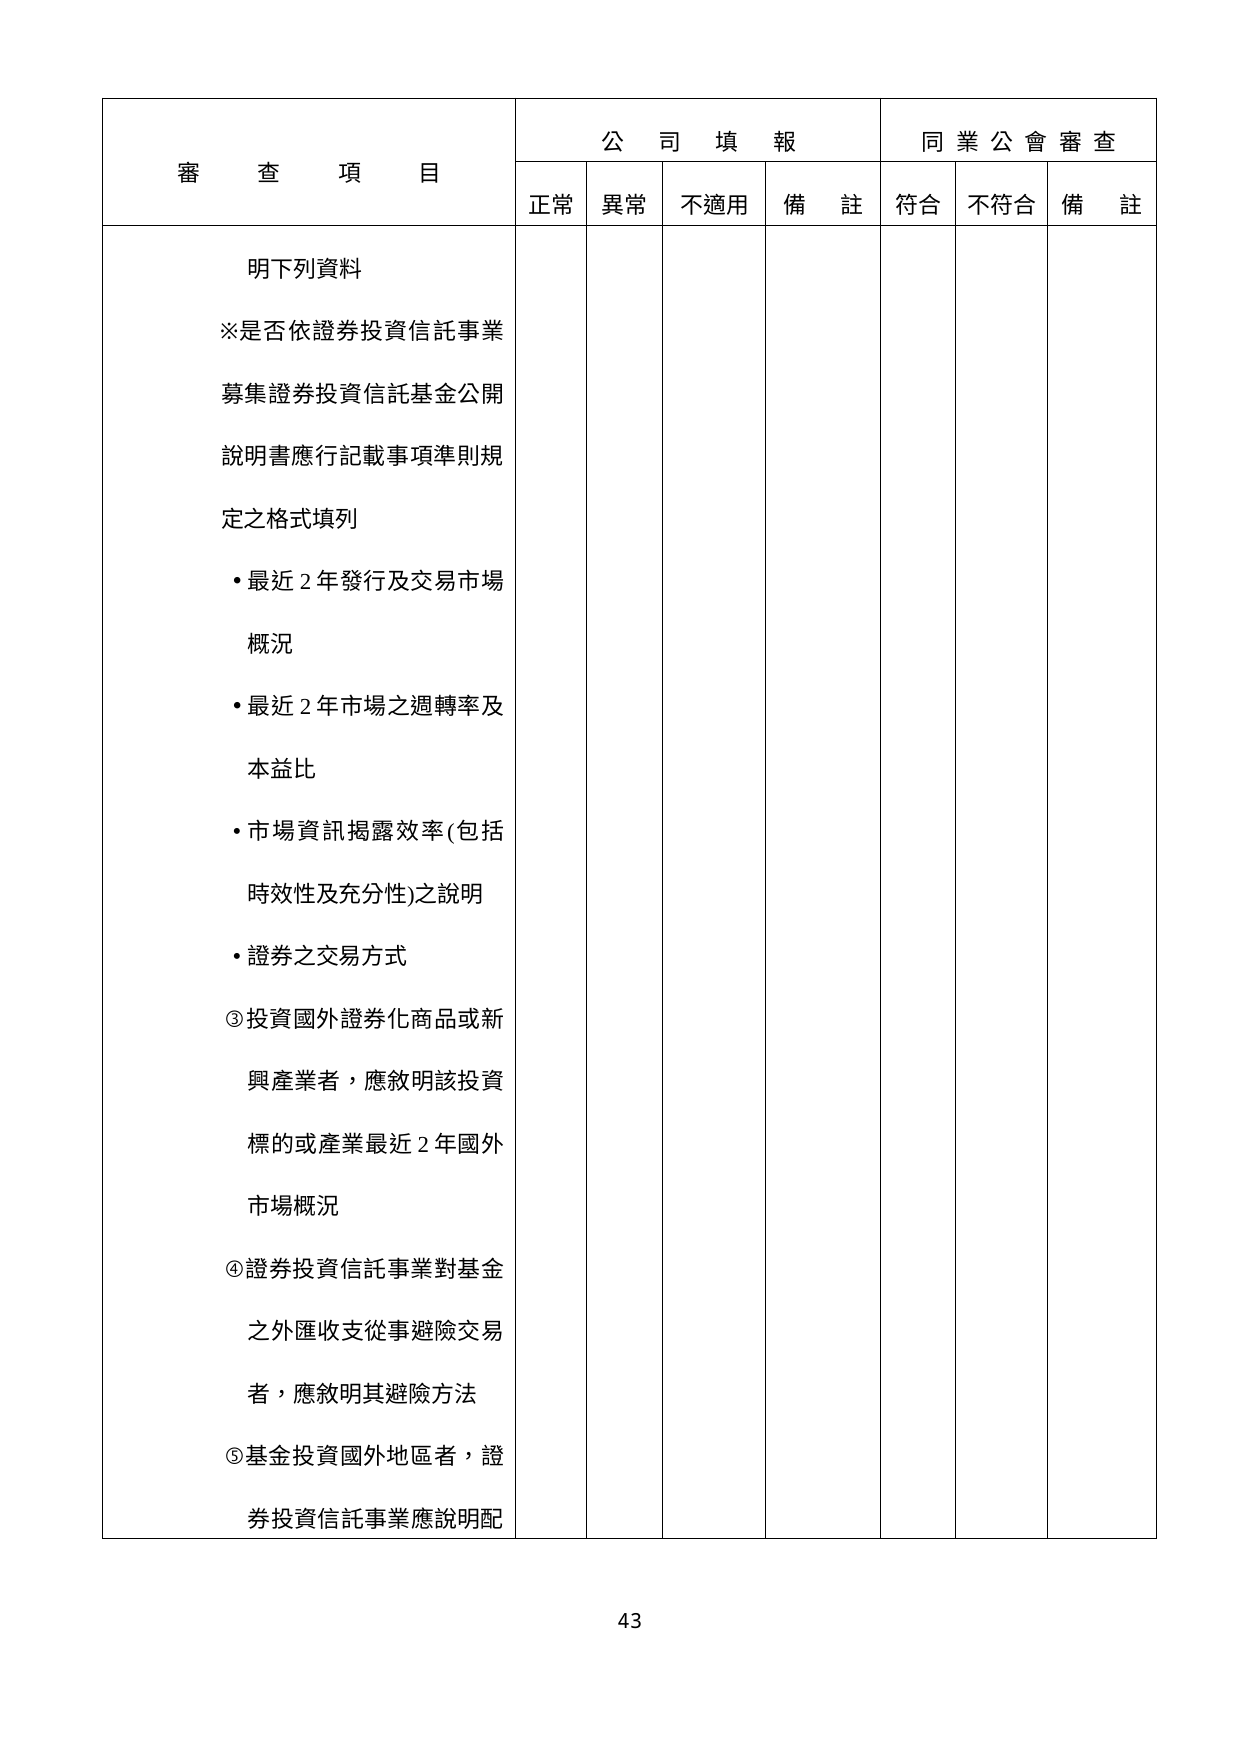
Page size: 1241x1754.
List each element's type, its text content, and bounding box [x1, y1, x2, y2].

table_cell 不適用 [663, 162, 765, 224]
table_cell 不符合 [956, 162, 1047, 224]
table_cell [587, 226, 662, 1538]
table_cell 異常 [587, 162, 662, 224]
table_cell [516, 226, 586, 1538]
table_cell [1048, 226, 1156, 1538]
table_cell 正常 [516, 162, 586, 224]
table_header 同 業 公 會 審 查 [881, 99, 1156, 161]
table_cell [956, 226, 1047, 1538]
table_cell [766, 226, 880, 1538]
table_cell 符合 [881, 162, 955, 224]
table_cell [881, 226, 955, 1538]
table_cell 備 註 [1048, 162, 1156, 224]
table_header 公 司 填 報 [516, 99, 880, 161]
table_cell [663, 226, 765, 1538]
table_header 審 查 項 目 [103, 99, 515, 224]
table_cell 【公開說明書】（追加募集案僅需檢附公開說明書修正對照表） ※下列資料應符合金管會規定之格式 是否依證券投資信託事業募集證券投資信託基金公開說明書應行記載事項準則規定，於所編製公開說明書封面註明係申請（報）用之稿本 是否依證券投資信託事業募集證券投資信託基金公開說明書應行記載事項準則規定，記載下列事項： （一）編製目錄及頁次 （二）封面依序刊印事項： 1.基金名稱（保本型基金應用括弧以不同顏色顯著字體標明保本比率及基金之類型(保證型或保護型)） 2.基金種類（股票型、債券型、平衡型、保本型、組合型、指數型、指數股票型（Exchange Traded Fund；ETF）、貨幣市場基金、傘型或其他經金融監督管理委員會（以下簡稱金管會）核定者 3.基本投資方針 4.基金型態（開放式或封閉式） 5.基金投資國外地區者，註明「投資國外」 6.基金以外幣計價者，註明本基金以______幣計價 7.本次核准發行總面額 8.本次核准發行受益權單位數 9.保本型基金為保證型者，保證機構之名稱 10.證券投資信託事業之名稱 11.以顯著方式刊印下列文字： （1）「本基金經金融監督管理委員會核准或同意生效，惟不表示本基金絕無風險。本證券投資信託事業以往之經理績效不保證本基金之最低投資收益；本證券投資信託事業除盡善良管理人之注意義務外，不負責本基金之盈虧，亦不保證最低之收益」 （2）保本型基金為保證型者，應刊印「本基金經金融監督管理委員會核准或同意生效，惟不表示本基金絕無風險。投資人持有本基金至到期日時，始可享有_____%的本金保證。投資人於到期日前買回者或有本基金信託契約第__條第一款至第六款應終止之情事者，不在保證範圍，投資人應承擔整個投資期間之相關費用，並依當時淨值計算買回價格。投資人應了解到期日前本基金之淨值可能因市場因素而波動。投資人在進行交易前，應確定已充分瞭解本基金之風險與特性。」等文字。 （3）保本型基金為保護型者，應刊印「本基金無提供保證機構保證之機制，係透過投資工具達成保護本金之功能。本基金經金融監督管理委員會核准或同意生效，惟不表示本基金絕無風險。投資人持有本基金至到期日時，始可享有_____%的本金保護。投資人於到期日前買回者或有本基金信託契約第___條應提前終止之情事者，不在保護範圍，投資人應承擔整個投資期間之相關費用，並依當時淨值計算買回價格。投資人應了解到期日前本基金之淨值可能因市場因素而波動，因保護並非保證，投資標的之發行人違約或發生信用風險等因素，將無法達到本金保護之效果，投資人在進行交易前，應確定已充分瞭解本基金之風險與特性。」等文字，後段文字並應以加大粗黑字體或不同顏色等特別顯著方式刊印。 （4）非投資等級債券基金應以不同顏色顯著字體方式，載明適合之投資人屬性，並刊印「投資人投資非投資等級債券基金不宜占其投資組合過高之比重」，及「本基金經金融監督管理委員會核准，惟不表示絕無風險。由於非投資等級債券之信用評等未達投資等級或未經信用評等，且對利率變動的敏感度甚高，故本基金可能會因利率上升、市場流動性下降，或債券發行機構違約不支付本金、利息或破產而蒙受虧損。本基金不適合無法承擔相關風險之投資人。基金經理公司以往之經理績效不保證基金之最低投資收益；基金經理公司除盡善良管理人之注意義務外，不負責本基金之盈虧，亦不保證最低之收益，投資人申購前應詳閱基金公開說明書。」等文字。 （5）環境、社會及治理相關主題基金，應刊印「本基金屬環境、社會及治理相關主題基金，永續相關重要發行資訊之揭露請詳見第__頁至第__頁」，定期評估資訊將於公司網站（https://）公告。 （6）有關本基金運用限制及投資風險之揭露請詳見第__頁至第__頁 （7）固定收益基金應以粗體字警示投資人投資基金應注意之風險，並應補充包含債券發行人違約之信用風險 （8）本公開說明書之內容如有虛偽或隱匿之情事者，應由本證券投資信託事業與負責人及其他曾在公開說明書上簽章者依法負責 （9）查詢本公開說明書之網址，包括本會指定之資訊申報網站之網址及公司揭露公開說明書相關資料之網址 （※公開資訊觀測站網址應為https://mops.twse.com.tw/mops/web/index） （10）信託業兼營證券投資信託業務經本會核准得自行保管基金資產者，應標明自行保管及設有信託監察人之字句 12.刊印日期 （三）封裡依序刊印下列事項： 1.證券投資信託事業總公司之名稱、地址、網址及電話，發言人之姓名、職稱、聯絡電話及電子郵件信箱 2.基金保管機構之名稱、地址、網址及電話。（信託業兼營證券投資信託業務經本會核准得自行保管基金資產者，載明信託監察人之姓名或名稱、地址、網址或電子郵件信箱及電話） 3.受託管理機構之名稱、地址、網址及電話 4.國外投資顧問公司之名稱、地址、網址及電話 5.國外受託保管機構之名稱、地址、網址及電話 6.基金經保證機構保證者，保證機構之名稱、地址、網址及電話 7.受益憑證簽證機構之名稱、地址、網址及電話 8.受益憑證事務代理機構之名稱、地址、網址及電話 9.基金之財務報告簽證會計師姓名、事務所名稱、地址、網址及電話 10.證券投資信託事業或基金經信用評等機構評等者，信用評等機構之名稱、地址、網址及電話 11.公開說明書之陳列處所、分送方式及索取之方法 （四）封底應刊印事項： 證券投資信託事業及其負責人簽章或蓋章 （五）基金概況應刊印事項： 1.基金簡介 （1）發行總面額 （2）受益權單位總數 （3）每受益權單位面額 （4）得否追加發行 （5）成立條件(有成立日期者，亦一併列明) （6）預定發行日期 （7）存續期間 （8）投資地區及標的 (保本型基金應列示投資固定收益商品及證券相關商品之預估投資比率、投資商品之發行者、交易對象及參與率等) （9）基本投資方針及範圍簡述 （10）投資策略及特色之重點摘述 （11）本基金適合之投資人屬性分析 （12）銷售開始日 （13）銷售方式 （14）銷售價格 （15）最低申購金額 （16）證券投資信託事業為防制洗錢而可能要求申購人提出之文件及拒絕申購之情況 （17）買回開始日（保本型基金敍明接受買回之方式及因應買回處分資產之程序） （18）買回費用 （19）買回價格 （20）短線交易之規範及處理 ※應包含短線交易之定義、買回費率、買回費用計算方式及短線交易案例說明等事項 （21）基金營業日之定義 （22）經理費（保本型基金之經理費率應以明顯字體列示） （23）保管費(信託業兼營證券投資信託業務經本會核准得自行保管基金資產者，其信託監察人之報酬) （24）基金經保證機構保證者，保證機構之業務性質、財務狀況、 信用評等、保證條件、範圍、保證費及保證契約主要內容；並以釋例說明保證機制及高於保證金額之潛在回報之計算方法 （25）是否分配收益 2.基金性質 （1）基金之設立及其依據 （2）證券投資信託契約關係 （3）追加募集基金者，應刊印該基金成立時及歷次追加發行之情形 3.證券投資信託事業之職責（概述） 4.基金保管機構之職責（概述） （信託業兼營證券投資信託業務經本會核准得自行保管基金資產者，應記載信託監察人之職責） 5.基金保證機構之職責(概述) 6.基金投資 （1）基金投資方針及範圍。 ※債券型基金者，應敘明其資產組合及持有固定收益證券部位之加權平均存續期間管理策略 （2）證券投資信託事業運用基金投資之決策過程、基金經理人之姓名、主要經(學)歷及權限。基金經理人同時管理其他基金者，應揭露所管理之其他基金名稱及所採取防止利益衝突之措施 ※基金經理人主要經歷應加註起迄時間 ※基金經理人管理1檔基金以上者，請詳述公司實際採行之防範措施 ※請同業公會確認基金經理人符合證券投資信託事業負責人與業務人員管理規則第5條資格、資格條件符合最新法令規定及已接受6小時期貨暨選擇權相關法規之職前及在職訓練課程（請查詢最新受訓紀錄） （3）證券投資信託事業運用基金，將基金之管理業務複委任第三人處理者，應敘明複委任業務情形及受託管理機構對受託管理業務之專業能力 （4）證券投資信託事業運用基金，委託國外投資顧問公司提供投資顧問服務，應敘明國外投資顧問公司提供基金顧問服務之專業能力 （5）基金運用之限制 ※有關各投資標的信用評等之規定，勿分散說明，集中陳述為宜。 （6）基金參與股票發行公司股東會行使表決權之處理原則及方法 是否符合證券投資信託事業管理規則第19條第2項第6款及證券投資信託事業負責人與業務人員管理規則第13條第2項第6款規定證券投資信託事業及其負責人、部門主管、分支機構經理人、其他業務人員或受僱人，不得轉讓出席股東會委託書或藉行使基金持有股票之投票表決權，收受金錢或其他利益 是否依證券投資信託事業管理規則第23條第4項規定，出席股東會行使表決權並應作成書面紀錄，循序編號建檔並至少保存5年 （7）組合基金參與子基金之受益人大會行使表決權之處理原則及方法 經理公司應依據子基金之信託契約或公開說明書之規定行使表決權，並基於受益人之最大利益，支持子基金經理公司所提之議案。但子基金之經理公司所提之議案有損及受益人權益之虞者，得依經理公司董事會之決議辦理 經理公司不得轉讓或出售子基金之受益人大會表決權。經理公司之董事、監察人、經理人、業務人員及其他受僱人員，亦不得轉讓或出售該表決權，收受金錢或其他利益 （8）基金投資國外地區者，應刊印下列事項： ※下列說明資料應更新至最新資料 主要投資地區（國）經濟環境簡要說明 經濟發展及各主要產業概況 外匯管理及資金匯出入規定 最近3年當地幣值對美元匯率之最高、最低數額及其變動情形 主要投資證券市場簡要說明下列資料 ※是否依證券投資信託事業募集證券投資信託基金公開說明書應行記載事項準則規定之格式填列 最近2年發行及交易市場概況 最近2年市場之週轉率及本益比 市場資訊揭露效率(包括時效性及充分性)之說明 證券之交易方式 投資國外證券化商品或新興產業者，應敘明該投資標的或產業最近2年國外市場概況 證券投資信託事業對基金之外匯收支從事避險交易者，應敘明其避險方法 基金投資國外地區者，證券投資信託事業應說明配合本基金出席所投資外國股票（或基金）發行公司股東會（受益人會議）之處理原則及方法 7.保本型基金： （1）相關投資連結標的之性質 （2）本基金之設定參數，含參與比率及投資期間，並註明實際參與率釐定之時間，以及通知受益人之方式 （3）保護型基金未設立保證機構，應載明本基金無提供保證機構保證之機制，係透過投資工具達成保護本金之功能。 （4）保護型基金應明定，因應受益人提前請求買回而處分資產及到期日時，達成保護本金之控管機制 8.指數型基金及指數股票型基金： （1）指數編製方式及經理公司追蹤、模擬或複製表現之操作方式，包含調整投資組合方式，以及基金投資於指數具代表性之成分證券樣本時，為使該樣本明確反映指數整體特色之抽樣及操作方式 （2）基金表現與標的指數表現之差異比較，其比較方式應載明其定義及計算公式 9.傘型基金： 各子基金之投資範圍、主要區隔及異同分析；其應記載事項之內容為各子基金所共通者，得標註各子基金皆同，免重複列示，其應記載事項之內容為各子基金不同者，應分別列示，並比較其差異 10.外幣計價基金： 敍明本基金計價、申購及買回之幣別，匯率適用時點及使用之匯率資訊取得來源 11.環境、社會及治理相關主題基金： （1）投資目標與衡量標準：本基金之主要永續投資重點和目標，所採用環境、社會及治理標準或原則與投資重點關連性。基金應設定一個或多個永續投資目標，並具體說明衡量實現永續投資目標實現程度之評量指標。 （2）投資策略與方法：經理公司為達成永續投資目標所採用投資策略類型，將環境、社會及治理因素納入投資流程之具體作法，對環境、社會及治理相關因素之考慮過程，以及衡量該等因素之評估衡量方法。 （3）投資比例配置：本基金持有符合環境、社會及治理相關投資重點之標的占基金淨資產價值之最低投資比重，並說明如何確保基金資產整體運用不會對永續投資目標造成重大損害。 （4）參考績效指標：若本基金有設定環境、社會及治理績效指標，應說明該指標之特性，以及該指標是否與本基金之相關環境、社會及治理投資重點保持一致。 （5）排除政策：本基金之投資是否有排除政策及排除的類型。 （6）風險警語：本基金之環境、社會及治理投資重點之相關風險描述。 （7）盡職治理參與：本基金所適用盡職治理政策及執行方式，以及經理公司盡職治理報告之查詢方法或途徑。 （8）定期揭露：經理公司募集發行本基金後，應於年度結束後二個月，每年在公司網站上向投資人揭露下列定期評估資訊，並揭露查詢基金定期評估資訊之網址，以及經理公司揭露盡職治理報告書相關資料之網址： 本基金資產組成符合所定環境、社會及治理投資策略與篩選標準之實際投資比重。 如有設定績效參考指標，應比較本基金採用環境、社會及治理篩選標準與績效指標對成分證券篩選標準兩者間的差異。 本基金為達到永續投資重點和目標，而採取盡職治理行動。 （9）其他本會規定應行記載事項。 12.投資風險揭露要素事項： （1）類股過度集中之風險 （2）產業景氣循環之風險 （3）流動性風險 （4）外匯管制及匯率變動之風險 （5）投資地區政治、經濟變動之風險 （6）商品交易對手及保證機構之信用風險 （7）投資結構式商品之風險 （8）其他投資標的或特定投資策略之風險 （9）從事證券相關商品交易之風險 （10）出借所持有之有價證券或借入有價證券之相關風險 （11）其他投資風險 13.收益分配 （1）分配之項目 （2）分配之時間 （3）給付之方式 14.申購受益憑證 （1）申購程序、地點及截止時間 （2）申購價金之計算及給付方式 ※申購手續費之計算方式應詳細說明之 （3）受益憑證之交付 （4）證券投資信託事業不接受申購或基金不成立時之處理 15.買回受益憑證 （1）買回程序、地點及截止時間。 ※買回截止時間應載明「除能證明投資人係於截止時間前提出買回申請者，逾時申請應視為次一買回申請日之買回申請」 （2）買回價金之計算 ※訂定基金短線交易買回費率及收取買回費用之計算方式。短線交易規範應公平對待所有受益人。 （3）買回價金給付之時間及方式 （4）受益憑證之換發 （5）買回價金遲延給付之情形 ※應增列恢復計算基金之買回價格規定 （6）買回撤銷之情形 16.受益人之權利及負擔 （1）受益人應有之權利內容 （2）受益人應負擔費用之項目及其計算、給付方式 ※應包含短線交易費用之給付方式 （3）受益人應負擔租稅之項目及其計算、繳納方式 是否符合修正後財政部81.4.23財稅第811663751號函、財政部91.11.27台財稅字第0910455815號令及其他相關最新法令規定 （4）受益人會議 召集事由 召集程序 決議方式 17.基金之資訊揭露 （1）依法令及證券投資信託契約規定應揭露之資訊內容 是否符合證券投資信託契約規定 （2）資訊揭露之方式、公告及取得方法。 ※資訊揭露之公告，應依相關規定分別將所有應公告之事項及選定之公告方式各別列示，以利投資人查詢 （3）證券投資信託事業申請募集指數型基金及指數股票型基金者，應記載投資人取得指數組成調整、基金與指數表現差異比較等最新基金資訊及其他重要資訊之途徑。 18.基金運用狀況 ※是否依證券投資信託事業募集證券投資信託基金公開說明書應行記載事項準則規定之格式填列 （1）投資情形（列示公開說明書刊印日前1個月月底基金資料） 淨資產總額之組成項目、金額及比率 投資單一股票金額占基金淨資產價值百分之一以上者，列示該股票之名稱、股數、每股市價、投資金額及投資比率 投資單一債券金額占基金淨資產價值百分之一以上者，列示該債券之名稱、投資金額及投資比率 組合型基金投資單一子基金金額佔基金淨資產價值百分之一以上者，列示該子基金名稱、經理公司、基金經理人、經理費費率、保管費費率、受益權單位數、每單位淨值、投資受益權單位數、投資比率及給付買回價金之期限 （2）投資績效 最近3年度每單位淨值走勢圖。 最近3年度各年度每受益權單位收益分配之金額。 公開說明書刊印日前1季止，本基金淨資產價值最近3個月、6個月、1年、3年、5年、10年及自基金成立日起算之累計報酬率。指數型基金及指數股票型基金另應載明基金表現與標的指數表現之差異比較 （3）最近2年度本基金之會計師 查核報告，資產負債報告書、投資明細表、收入與費用報告書、可分配收益表、資本帳戶變動表、附註及明細表。 （4）最近年度及公開說明書刊印日前1季止，基金委託證券商買賣有價證券總金額前5名之證券商名稱、支付該證券商手續費之金額。若證券商為該基金之受益人者，應一併揭露其持有基金之受益權單位數及比例 （5）基金接受信用評等機構評等者，應揭露信用評等機構對基金之評等報告 （6）其他應揭露事項 （六）證券投資信託契約主要內容應刊印事項： 1.基金名稱、證券投資信託事業名稱、基金保管機構名稱(信託業兼營證券投資信託業務經本會核准得自行保管基金資產者，其信託監察人之姓名或名稱）及基金存續期間 2.基金發行總面額及受益權單位總數 3.受益憑證之發行及簽證 4.受益憑證之申購 5.基金之成立與不成立 6.受益憑證之上市及終止上市 7.基金之資產 8.基金應負擔之費用 9.受益人之權利、義務與責任 10.證券投資信託事業之權利、義務與責任 11.基金保管機構之權利、義務與責任 (信託業兼營證券投資信託業務經本會核准得自行保管基金資產者，其信託監察人之權利、義務與責任) 12.運用基金投資證券之基本方針及範圍 13.收益分配 14.受益憑證之買回 15.基金淨資產價值及受益權單位淨資產價值之計算 16.證券投資信託事業之更換 17.基金保管機構之更換(信託業兼營證券投資信託業務經本會核准得自行保管基金資產者，其信託監察人之更換) 18.證券投資信託契約之終止 19.基金之清算 20.受益人名簿 21.受益人會議 22.通知及公告 23.證券投資信託契約之修訂 以顯著方式刊印下列文字：「依據證券投資信託及顧問法第20條及證券投資信託事業管理規則第21條第1項規定，證券投資信託事業應於其營業處所及其基金銷售機構營業處所，或以其他經主管機關指定之其他方式備置證券投資信託契約，以供投資人查閱；證券投資信託事業應依投資人之請求，提供證券投資信託契約副本，並得收取工本費新臺幣壹百元」 （七）證券投資信託事業概況應刊印事項： ※是否依證券投資信託事業募集證券投資信託基金公開說明書應行記載事項準則規定之格式填列 1.事業簡介 （1）設立日期 （2）最近3年股本形成經過 （3）營業項目 （4）沿革：最近5年度募集之基金、分公司及子公司之設立、董事監察人或主要股東股權之移轉或更換、經營權之改變及其他重要紀事 2.事業組織(列示公開說明書刊印日前1個月月底證券投資信託事業資料) （1）股權分散情形 股東結構(各類股東之組合比例) 主要股東名單(股權比例5%以上股東之名稱、持股數額及比率 （2）組織系統（證券投資信託事業之組織結構、各主要部門（於信託業為兼營證券投資信託業務部門）所營業務及員工人數) （3）總經理、副總經理及各單位主管（於信託業為兼營證券投資信託業務部門主管）之姓名、就任日期、持有證券投資信託事業之股份數額及比例、主要經(學)歷、目前兼任其他公司之職務。 （4）董事及監察人之姓名、選任日 期、任期、選任時及現在持有證券投資信託事業股份數額及比率、主要經(學)歷 3.利害關係公司揭露：列示公開說明書刊印日前1個月月底與證券投資信託事業有下列情事之公司： （1）與證券投資信託事業具有公司法第6章之1所定關係者 （2）證券投資信託事業董事、監察人或綜合持股達5%以上之股東 （3）前目人員或證券投資信託事業經理人與該公司董事、監察人、經理人或持有已發行股份10%以上股東為同1人或具有配偶關係者 4.營運情形 （1）列示刊印日前1個月月底，證券投資信託事業經理其他基金之名稱、成立日、受益權單位數、淨資產金額及每單位淨資產價值 （2）最近2年度證券投資信託事業之會計師查核報告、資產負債表、損益表及股東權益變動表 5.受處罰之情形（列示最近2年證券投資信託事業受本會處分及糾正之時間及詳情） 6.訴訟或非訟事件(證券投資信託事業目前尚在繫屬中之重大訴訟、非訟或行政爭訟事件，其結果可能對受益人權益有重大影響者，應揭露其系爭事實、標的金額、訴訟開始日期、主要訴訟當事人及目前處理情形 （八）受益憑證銷售及買回機構之名稱、地址及電話 （九）其他本會規定應特別記載之事項： 1.證券投資信託事業遵守中華民國證券投資信託暨顧問商業同業公會會員自律公約之聲明書 2.證券投資信託事業內部控制制度聲明書 3.證券投資信託事業就公司治理運作情形載明下列事項： （1）董事會之結構及獨立性 （2）董事會及經理人之職責 （3）監察人之組成及職責 （4）利害關係人之權利及關係 （5）對於法令規範資訊公開事項之詳細情形 （6）其他公司治理之相關資訊 4.本次發行之基金信託契約與契約範本條文對照表 5.其他本會規定應特別記載之事項 [103, 226, 515, 1538]
table_cell 備 註 [766, 162, 880, 224]
